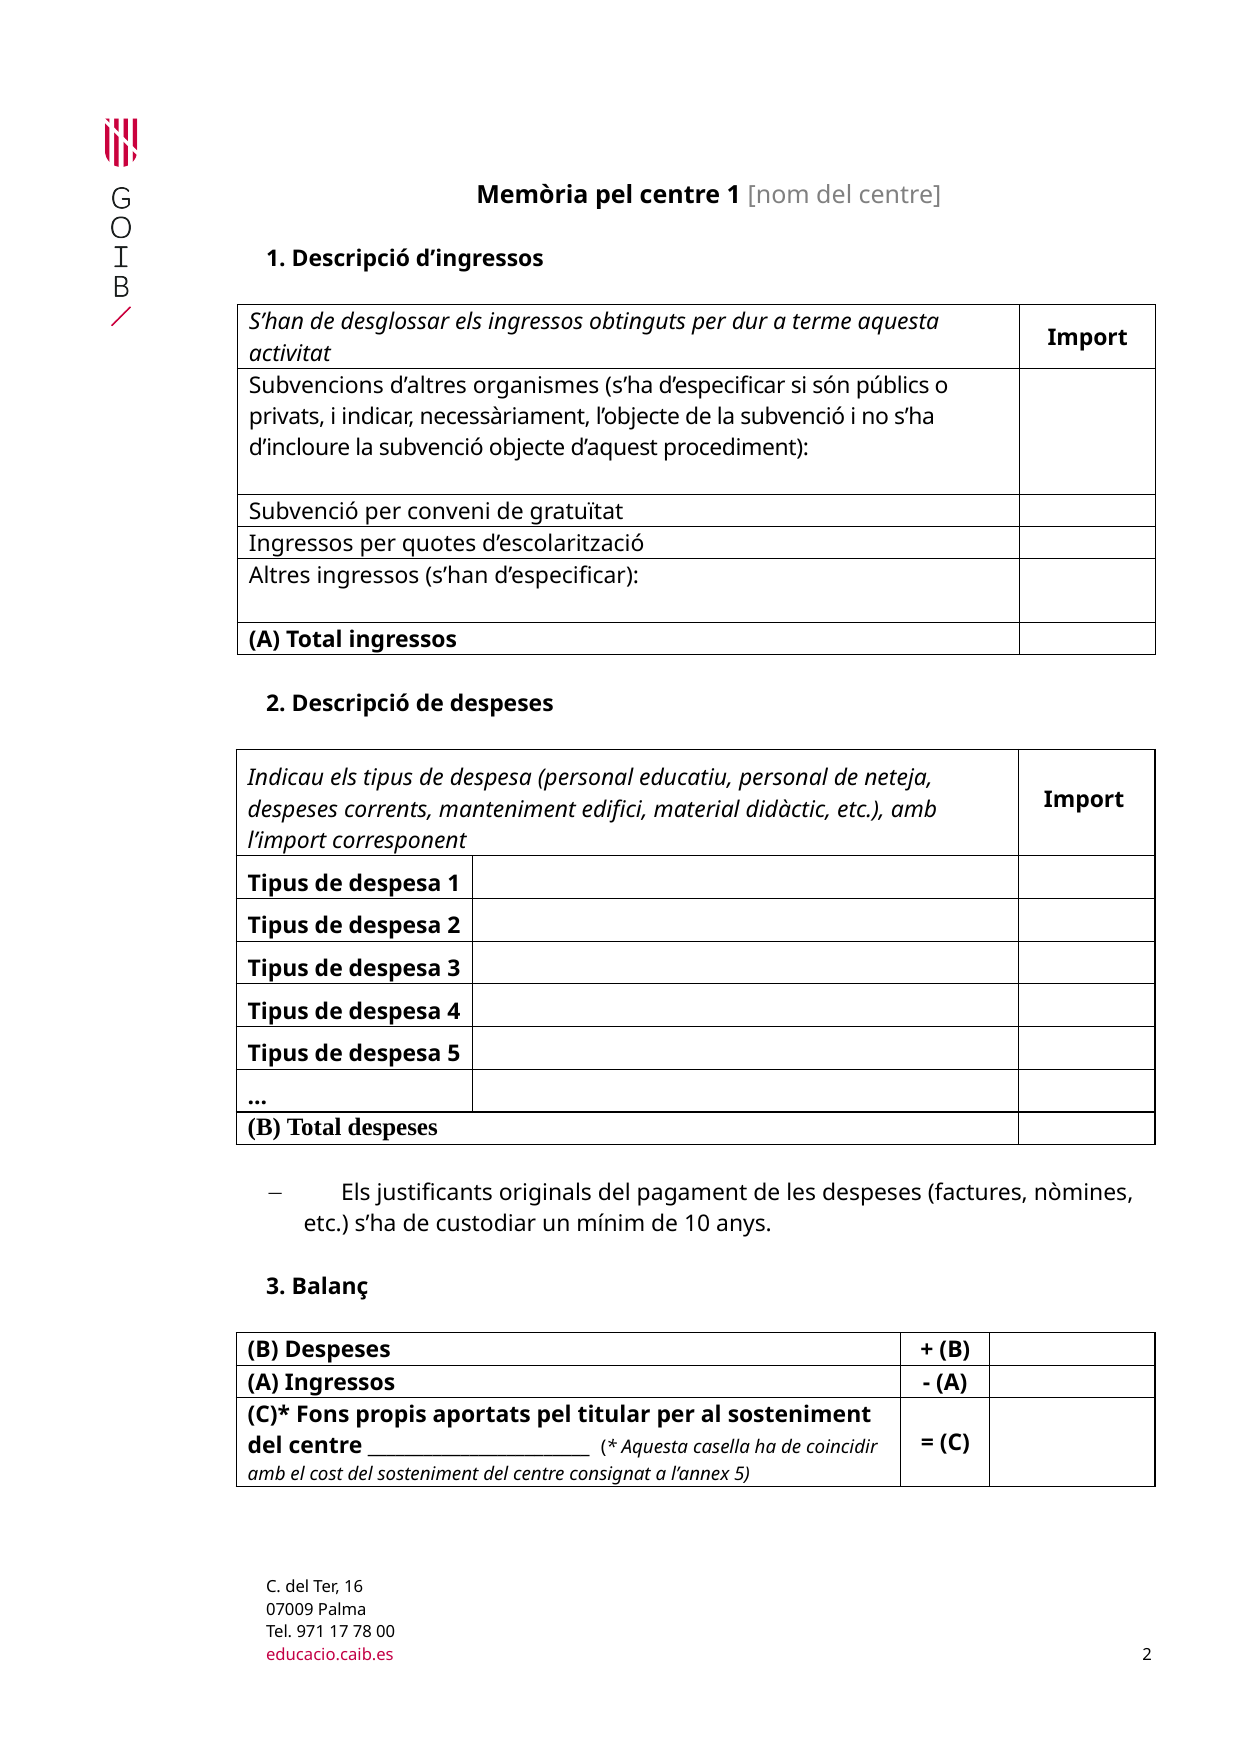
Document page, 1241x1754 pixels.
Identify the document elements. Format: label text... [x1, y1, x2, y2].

table_header (B) Despeses [237, 1333, 900, 1364]
table_cell [1019, 856, 1154, 898]
table_cell Subvencions d’altres organismes (s’ha d’especificar si són públics o privats, i indicar, necessàriament, l’objecte de la subvenció i no s’ha d’incloure la subvenció objecte d’aquest procediment): [238, 369, 1019, 494]
table_cell Subvenció per conveni de gratuïtat [238, 495, 1019, 526]
table_cell ... [237, 1070, 472, 1111]
table_cell [473, 942, 1018, 983]
table_header S’han de desglossar els ingressos obtinguts per dur a terme aquesta activitat [238, 305, 1019, 368]
table_cell [473, 1070, 1018, 1111]
table_cell [473, 984, 1018, 1026]
table_cell Tipus de despesa 1 [237, 856, 472, 898]
table_cell Tipus de despesa 3 [237, 942, 472, 983]
table_cell [1020, 623, 1155, 654]
table_cell (B) Total despeses [237, 1113, 1018, 1144]
table_cell [473, 1027, 1018, 1069]
table_header Indicau els tipus de despesa (personal educatiu, personal de neteja, despeses corrents, manteniment edifici, material didàctic, etc.), amb l’import corresponent [237, 750, 1018, 855]
table_cell [473, 899, 1018, 941]
table_header [990, 1333, 1154, 1364]
text 3. Balanç [266, 1270, 1152, 1301]
table_cell [990, 1398, 1154, 1486]
table_cell Tipus de despesa 4 [237, 984, 472, 1026]
text Memòria pel centre 1 [nom del centre] [266, 176, 1152, 210]
table_header Import [1019, 750, 1154, 855]
table_cell [1019, 942, 1154, 983]
table_cell [1020, 527, 1155, 558]
table_cell [1020, 559, 1155, 622]
picture [76, 95, 166, 357]
table_cell [990, 1366, 1154, 1397]
table_cell [1019, 899, 1154, 941]
table_cell - (A) [901, 1366, 989, 1397]
table_header Import [1020, 305, 1155, 368]
text 2. Descripció de despeses [266, 686, 1152, 718]
list Els justificants originals del pagament de les despeses (factures, nòmines, etc.) s’ha de custodiar un mínim de 10 anys. [266, 1176, 1152, 1238]
table_cell [1020, 495, 1155, 526]
table_cell [1020, 369, 1155, 494]
table_cell (A) Total ingressos [238, 623, 1019, 654]
table_cell [1019, 1027, 1154, 1069]
table_cell Tipus de despesa 5 [237, 1027, 472, 1069]
table_header + (B) [901, 1333, 989, 1364]
table_cell Ingressos per quotes d’escolarització [238, 527, 1019, 558]
table_cell [1019, 1070, 1154, 1111]
table_cell [473, 856, 1018, 898]
table_cell Tipus de despesa 2 [237, 899, 472, 941]
table_cell [1019, 1113, 1154, 1144]
text 1. Descripció d’ingressos [266, 242, 1152, 273]
table_cell Altres ingressos (s’han d’especificar): [238, 559, 1019, 622]
table_cell (A) Ingressos [237, 1366, 900, 1397]
table_cell = (C) [901, 1398, 989, 1486]
table_cell (C)* Fons propis aportats pel titular per al sosteniment del centre ________________________ (* Aquesta casella ha de coincidir amb el cost del sosteniment del centre consignat a l’annex 5) [237, 1398, 900, 1486]
table_cell [1019, 984, 1154, 1026]
